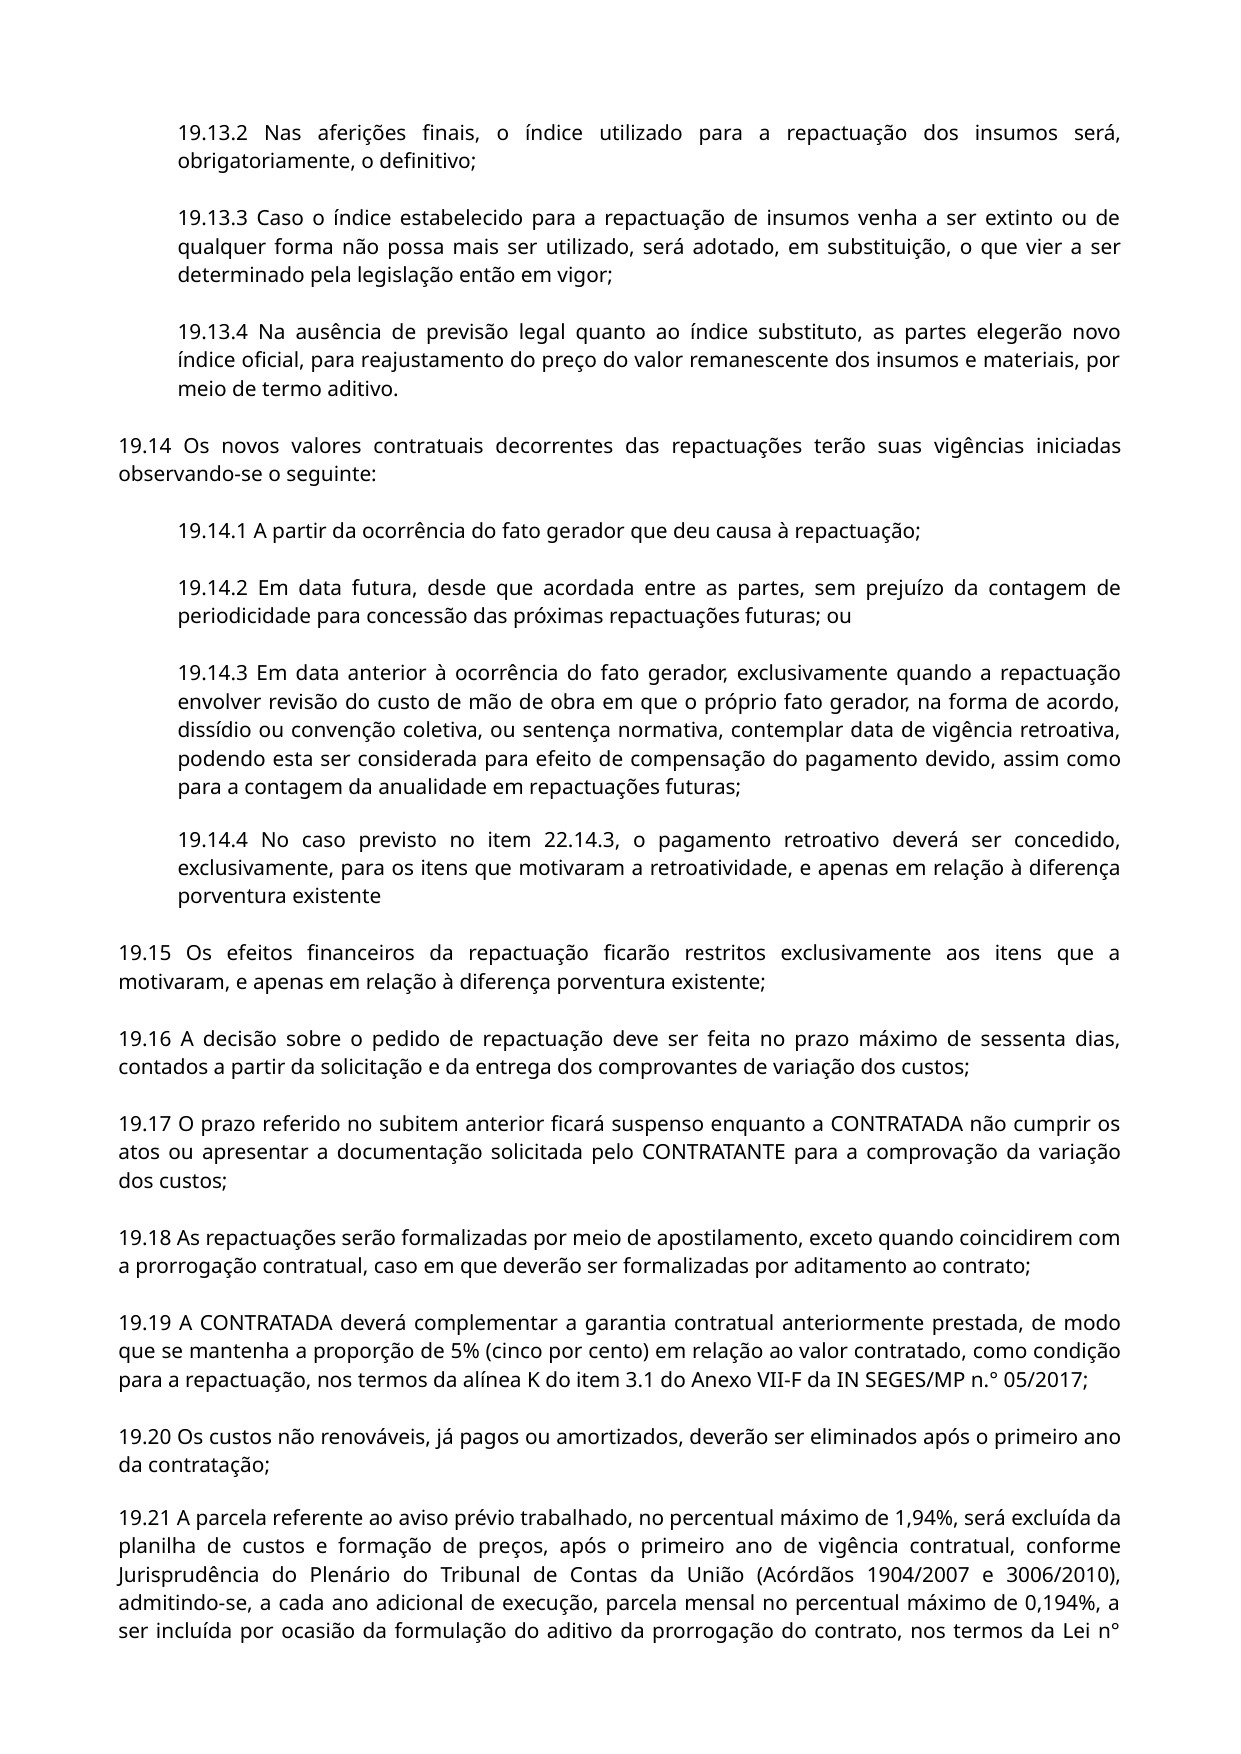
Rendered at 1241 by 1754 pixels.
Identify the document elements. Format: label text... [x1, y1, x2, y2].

text 19.14.2 Em data futura, desde que acordada entre as partes, sem prejuízo da contagem de periodicidade para concessão das próximas repactuações futuras; ou [177, 573, 1122, 630]
text 19.13.4 Na ausência de previsão legal quanto ao índice substituto, as partes elegerão novo índice oficial, para reajustamento do preço do valor remanescente dos insumos e materiais, por meio de termo aditivo. [177, 317, 1122, 402]
text 19.19 A CONTRATADA deverá complementar a garantia contratual anteriormente prestada, de modo que se mantenha a proporção de 5% (cinco por cento) em relação ao valor contratado, como condição para a repactuação, nos termos da alínea K do item 3.1 do Anexo VII-F da IN SEGES/MP n.° 05/2017; [118, 1308, 1122, 1393]
text 19.13.3 Caso o índice estabelecido para a repactuação de insumos venha a ser extinto ou de qualquer forma não possa mais ser utilizado, será adotado, em substituição, o que vier a ser determinado pela legislação então em vigor; [177, 203, 1122, 289]
text 19.14.3 Em data anterior à ocorrência do fato gerador, exclusivamente quando a repactuação envolver revisão do custo de mão de obra em que o próprio fato gerador, na forma de acordo, dissídio ou convenção coletiva, ou sentença normativa, contemplar data de vigência retroativa, podendo esta ser considerada para efeito de compensação do pagamento devido, assim como para a contagem da anualidade em repactuações futuras; [177, 658, 1122, 801]
text 19.21 A parcela referente ao aviso prévio trabalhado, no percentual máximo de 1,94%, será excluída da planilha de custos e formação de preços, após o primeiro ano de vigência contratual, conforme Jurisprudência do Plenário do Tribunal de Contas da União (Acórdãos 1904/2007 e 3006/2010), admitindo-se, a cada ano adicional de execução, parcela mensal no percentual máximo de 0,194%, a ser incluída por ocasião da formulação do aditivo da prorrogação do contrato, nos termos da Lei n° [118, 1503, 1122, 1645]
text 19.13.2 Nas aferições finais, o índice utilizado para a repactuação dos insumos será, obrigatoriamente, o definitivo; [177, 118, 1122, 175]
text 19.16 A decisão sobre o pedido de repactuação deve ser feita no prazo máximo de sessenta dias, contados a partir da solicitação e da entrega dos comprovantes de variação dos custos; [118, 1024, 1122, 1081]
text 19.17 O prazo referido no subitem anterior ficará suspenso enquanto a CONTRATADA não cumprir os atos ou apresentar a documentação solicitada pelo CONTRATANTE para a comprovação da variação dos custos; [118, 1109, 1122, 1194]
text 19.14.1 A partir da ocorrência do fato gerador que deu causa à repactuação; [177, 516, 1122, 545]
text 19.15 Os efeitos financeiros da repactuação ficarão restritos exclusivamente aos itens que a motivaram, e apenas em relação à diferença porventura existente; [118, 938, 1122, 995]
text 19.14 Os novos valores contratuais decorrentes das repactuações terão suas vigências iniciadas observando-se o seguinte: [118, 431, 1122, 488]
text 19.14.4 No caso previsto no item 22.14.3, o pagamento retroativo deverá ser concedido, exclusivamente, para os itens que motivaram a retroatividade, e apenas em relação à diferença porventura existente [177, 825, 1122, 910]
text 19.20 Os custos não renováveis, já pagos ou amortizados, deverão ser eliminados após o primeiro ano da contratação; [118, 1422, 1122, 1479]
text 19.18 As repactuações serão formalizadas por meio de apostilamento, exceto quando coincidirem com a prorrogação contratual, caso em que deverão ser formalizadas por aditamento ao contrato; [118, 1223, 1122, 1280]
